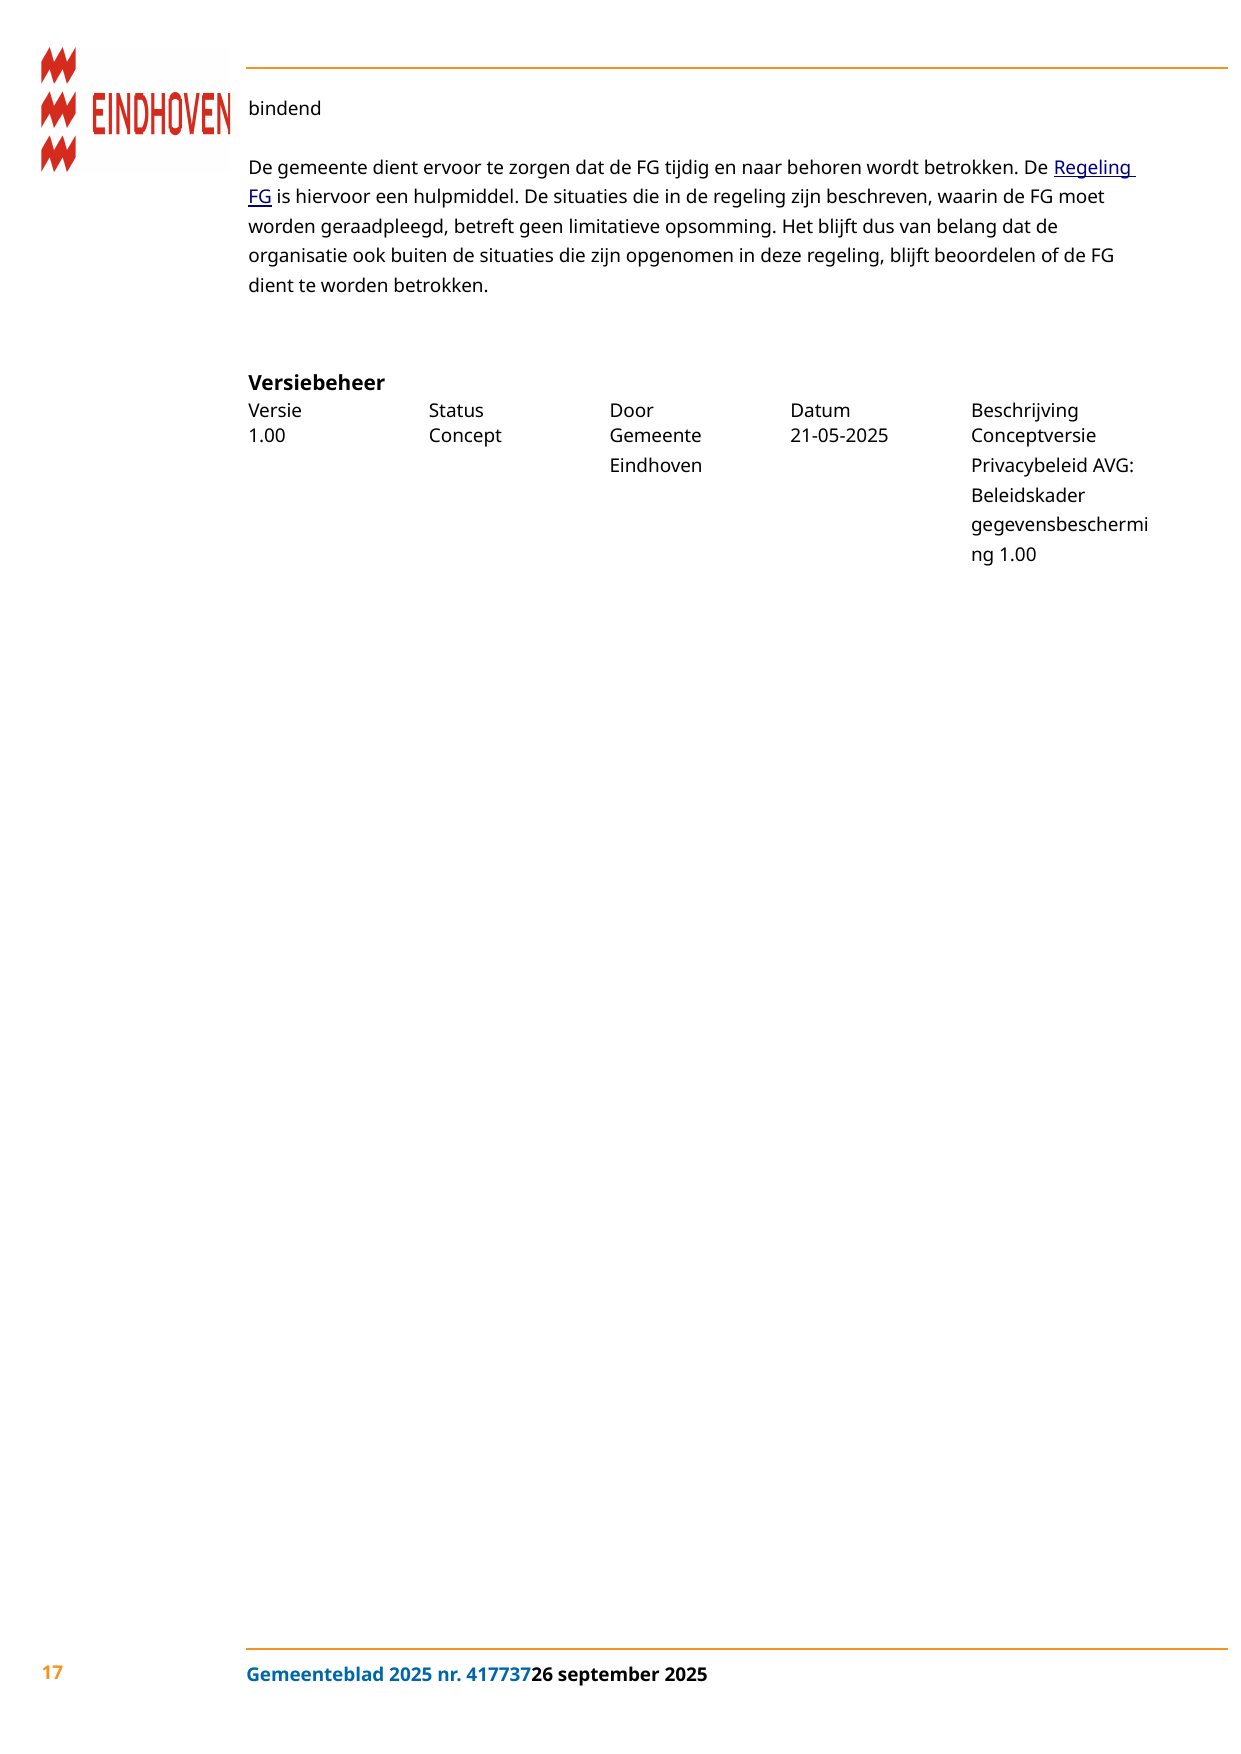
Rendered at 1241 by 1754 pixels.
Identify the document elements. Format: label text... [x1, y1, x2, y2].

text De gemeente dient ervoor te zorgen dat de FG tijdig en naar behoren wordt betrokken. De Regeling FG is hiervoor een hulpmiddel. De situaties die in de regeling zijn beschreven, waarin de FG moet worden geraadpleegd, betreft geen limitatieve opsomming. Het blijft dus van belang dat de organisatie ook buiten de situaties die zijn opgenomen in deze regeling, blijft beoordelen of de FG dient te worden betrokken. [248, 154, 1152, 298]
picture [41, 47, 231, 172]
table_header Door [609, 397, 790, 423]
table_header Beschrijving [971, 397, 1152, 423]
table_header Datum [790, 397, 971, 423]
table_cell 21-05-2025 [790, 423, 971, 596]
table_cell Gemeente Eindhoven [609, 423, 790, 596]
text Versiebeheer [248, 368, 1152, 397]
table_header Status [429, 397, 609, 423]
text bindend [248, 95, 1152, 121]
table_cell Concept [429, 423, 609, 596]
table_cell Conceptversie Privacybeleid AVG: Beleidskader gegevensbescherming 1.00 [971, 423, 1152, 596]
table_header Versie [248, 397, 429, 423]
table_cell 1.00 [248, 423, 429, 596]
